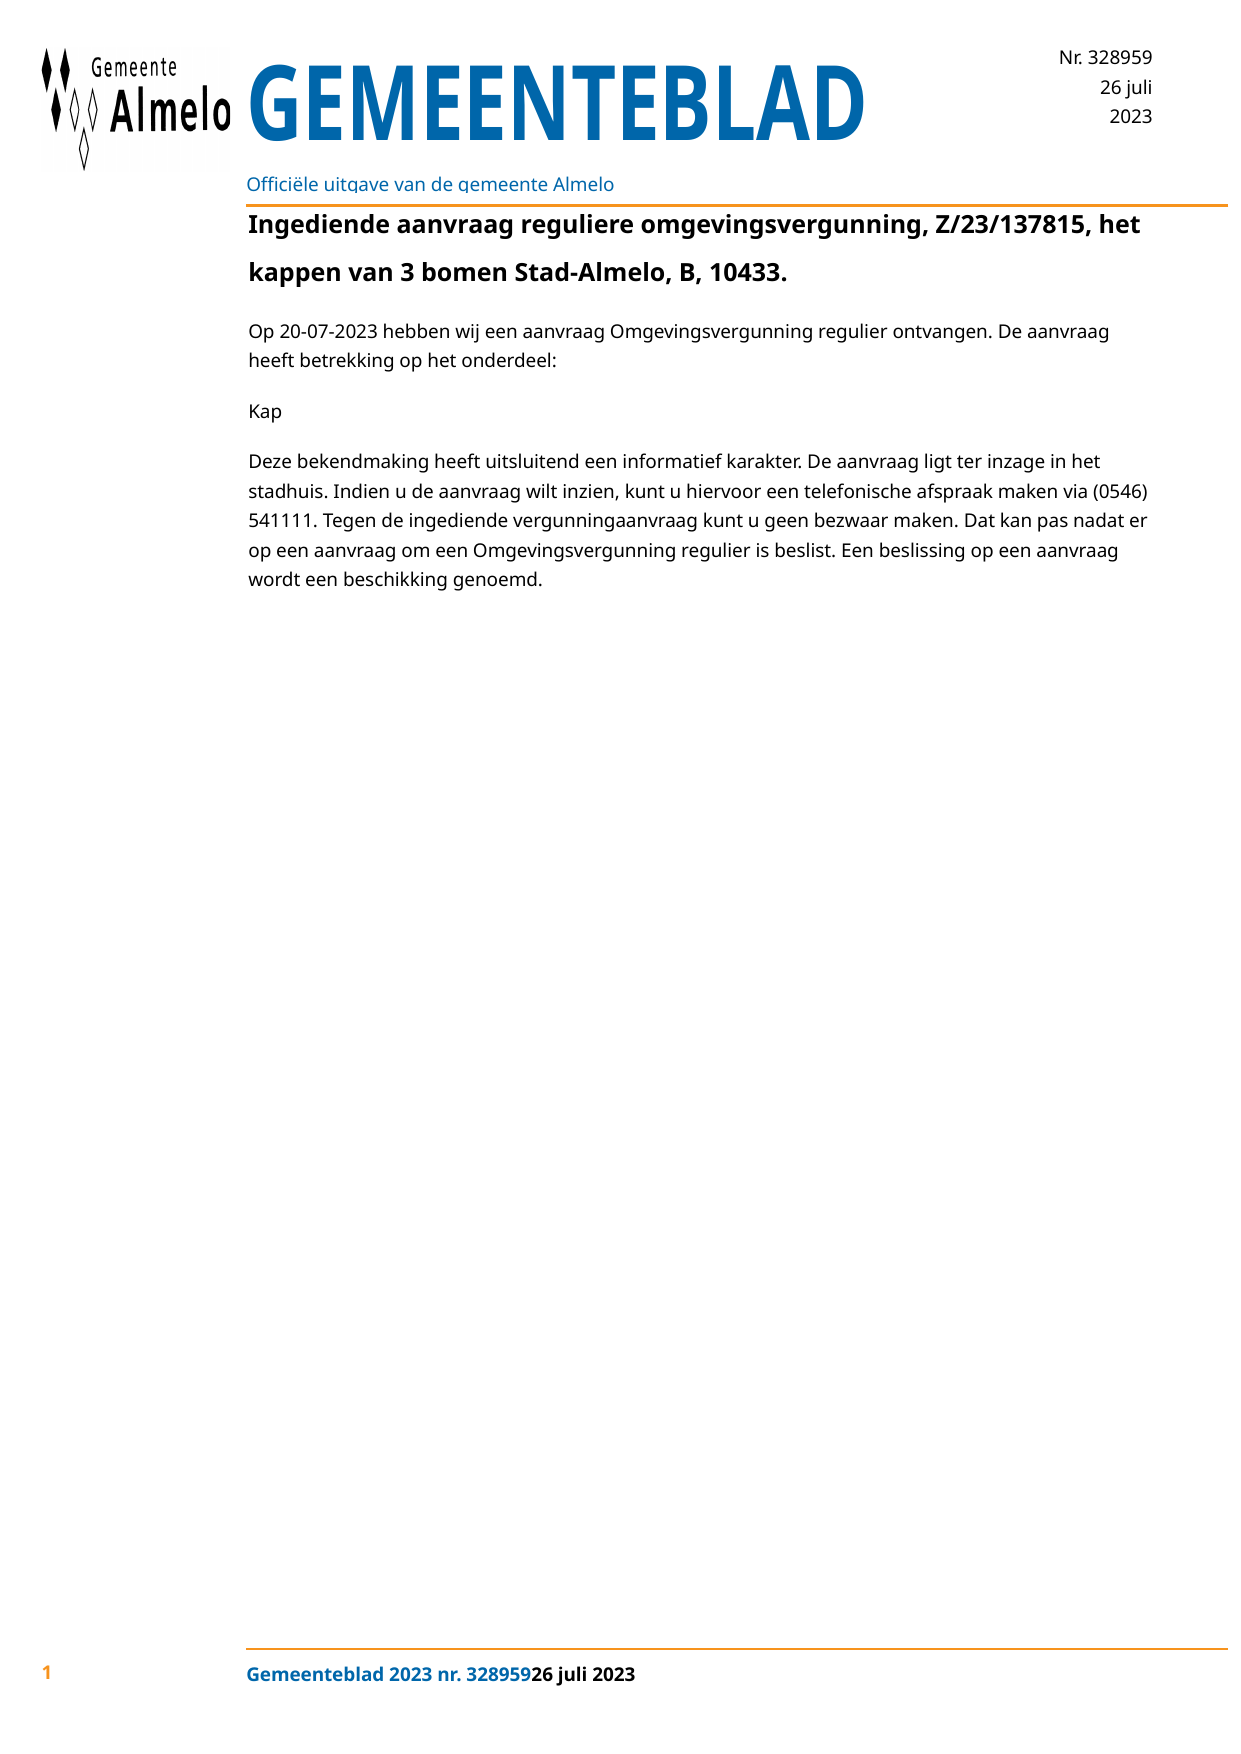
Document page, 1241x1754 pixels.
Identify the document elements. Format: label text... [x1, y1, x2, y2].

text Kap [248, 398, 1152, 424]
picture [41, 47, 231, 172]
text Op 20-07-2023 hebben wij een aanvraag Omgevingsvergunning regulier ontvangen. De aanvraag heeft betrekking op het onderdeel: [248, 318, 1152, 373]
text Ingediende aanvraag reguliere omgevingsvergunning, Z/23/137815, het kappen van 3 bomen Stad-Almelo, B, 10433. [248, 207, 1152, 288]
text Deze bekendmaking heeft uitsluitend een informatief karakter. De aanvraag ligt ter inzage in het stadhuis. Indien u de aanvraag wilt inzien, kunt u hiervoor een telefonische afspraak maken via (0546) 541111. Tegen de ingediende vergunningaanvraag kunt u geen bezwaar maken. Dat kan pas nadat er op een aanvraag om een Omgevingsvergunning regulier is beslist. Een beslissing op een aanvraag wordt een beschikking genoemd. [248, 448, 1152, 592]
